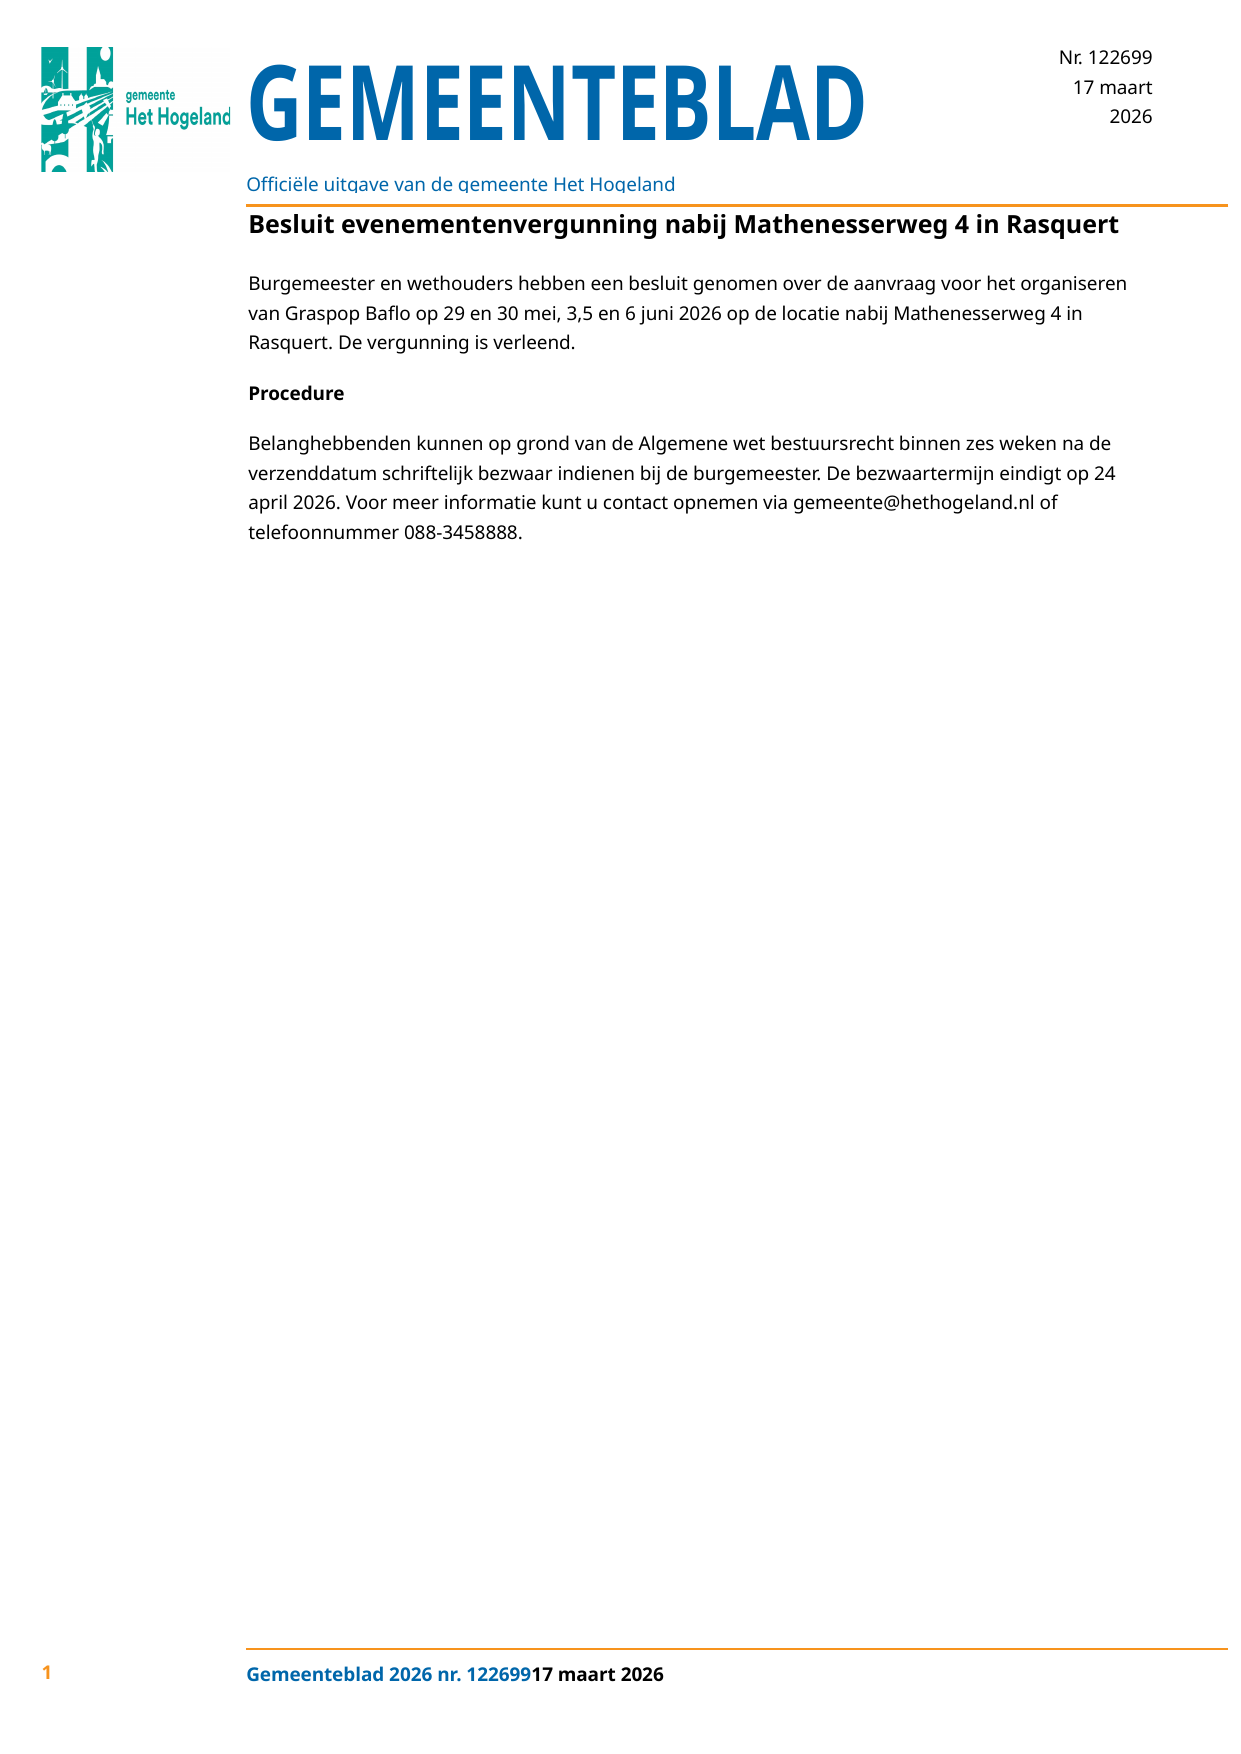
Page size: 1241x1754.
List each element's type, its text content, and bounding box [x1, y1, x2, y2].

text Burgemeester en wethouders hebben een besluit genomen over de aanvraag voor het organiseren van Graspop Baflo op 29 en 30 mei, 3,5 en 6 juni 2026 op de locatie nabij Mathenesserweg 4 in Rasquert. De vergunning is verleend. [248, 270, 1152, 355]
text Besluit evenementenvergunning nabij Mathenesserweg 4 in Rasquert [248, 207, 1152, 241]
text Procedure [248, 380, 1152, 406]
text Belanghebbenden kunnen op grond van de Algemene wet bestuursrecht binnen zes weken na de verzenddatum schriftelijk bezwaar indienen bij de burgemeester. De bezwaartermijn eindigt op 24 april 2026. Voor meer informatie kunt u contact opnemen via gemeente@hethogeland.nl of telefoonnummer 088-3458888. [248, 430, 1152, 545]
picture [41, 47, 231, 172]
